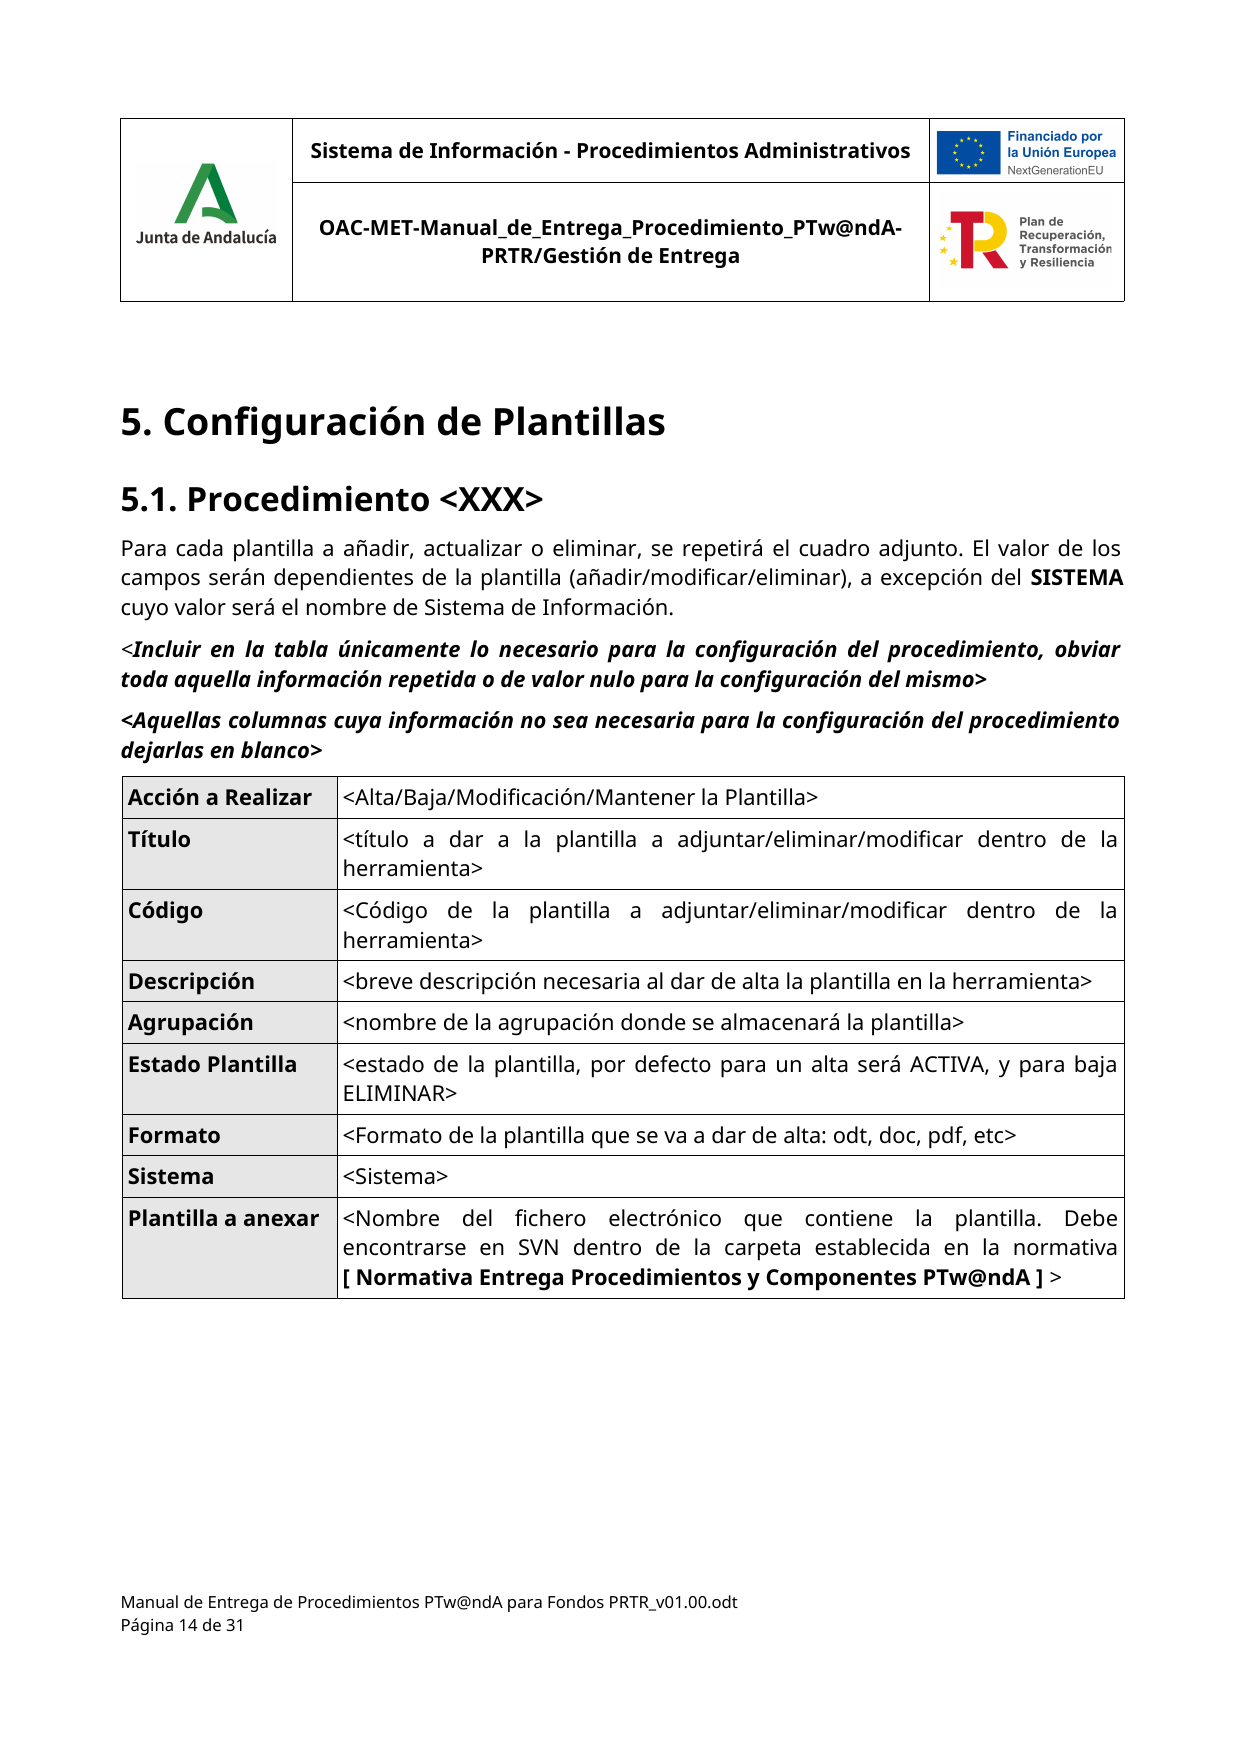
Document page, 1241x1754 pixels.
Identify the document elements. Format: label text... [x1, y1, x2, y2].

table_cell Estado Plantilla [123, 1044, 337, 1114]
table_header <Alta/Baja/Modificación/Mantener la Plantilla> [338, 777, 1124, 818]
table_cell <Formato de la plantilla que se va a dar de alta: odt, doc, pdf, etc> [338, 1115, 1124, 1155]
table_cell Plantilla a anexar [123, 1198, 337, 1298]
table_cell <Nombre del fichero electrónico que contiene la plantilla. Debe encontrarse en SVN dentro de la carpeta establecida en la normativa [ Normativa Entrega Procedimientos y Componentes PTw@ndA ] > [338, 1198, 1124, 1298]
picture [932, 125, 1119, 180]
table_cell Código [123, 890, 337, 960]
table_cell <título a dar a la plantilla a adjuntar/eliminar/modificar dentro de la herramienta> [338, 819, 1124, 889]
table_cell <Código de la plantilla a adjuntar/eliminar/modificar dentro de la herramienta> [338, 890, 1124, 960]
table_cell <estado de la plantilla, por defecto para un alta será ACTIVA, y para baja ELIMINAR> [338, 1044, 1124, 1114]
table_cell Sistema [123, 1156, 337, 1197]
table_cell Título [123, 819, 337, 889]
table_cell Formato [123, 1115, 337, 1155]
picture [135, 162, 277, 245]
subtitle Configuración de Plantillas [120, 395, 1123, 446]
table_cell <breve descripción necesaria al dar de alta la plantilla en la herramienta> [338, 961, 1124, 1001]
table_cell <nombre de la agrupación donde se almacenará la plantilla> [338, 1002, 1124, 1043]
subtitle Procedimiento <XXX> [120, 475, 1123, 521]
text Para cada plantilla a añadir, actualizar o eliminar, se repetirá el cuadro adjunto. El valor de los campos serán dependientes de la plantilla (añadir/modificar/eliminar), a excepción del SISTEMA cuyo valor será el nombre de Sistema de Información. [120, 533, 1123, 622]
text <Aquellas columnas cuya información no sea necesaria para la configuración del procedimiento dejarlas en blanco> [120, 705, 1123, 765]
table_cell Descripción [123, 961, 337, 1001]
text <Incluir en la tabla únicamente lo necesario para la configuración del procedimiento, obviar toda aquella información repetida o de valor nulo para la configuración del mismo> [120, 634, 1123, 693]
table_header Acción a Realizar [123, 777, 337, 818]
table_cell <Sistema> [338, 1156, 1124, 1197]
table_cell Agrupación [123, 1002, 337, 1043]
picture [939, 191, 1112, 289]
